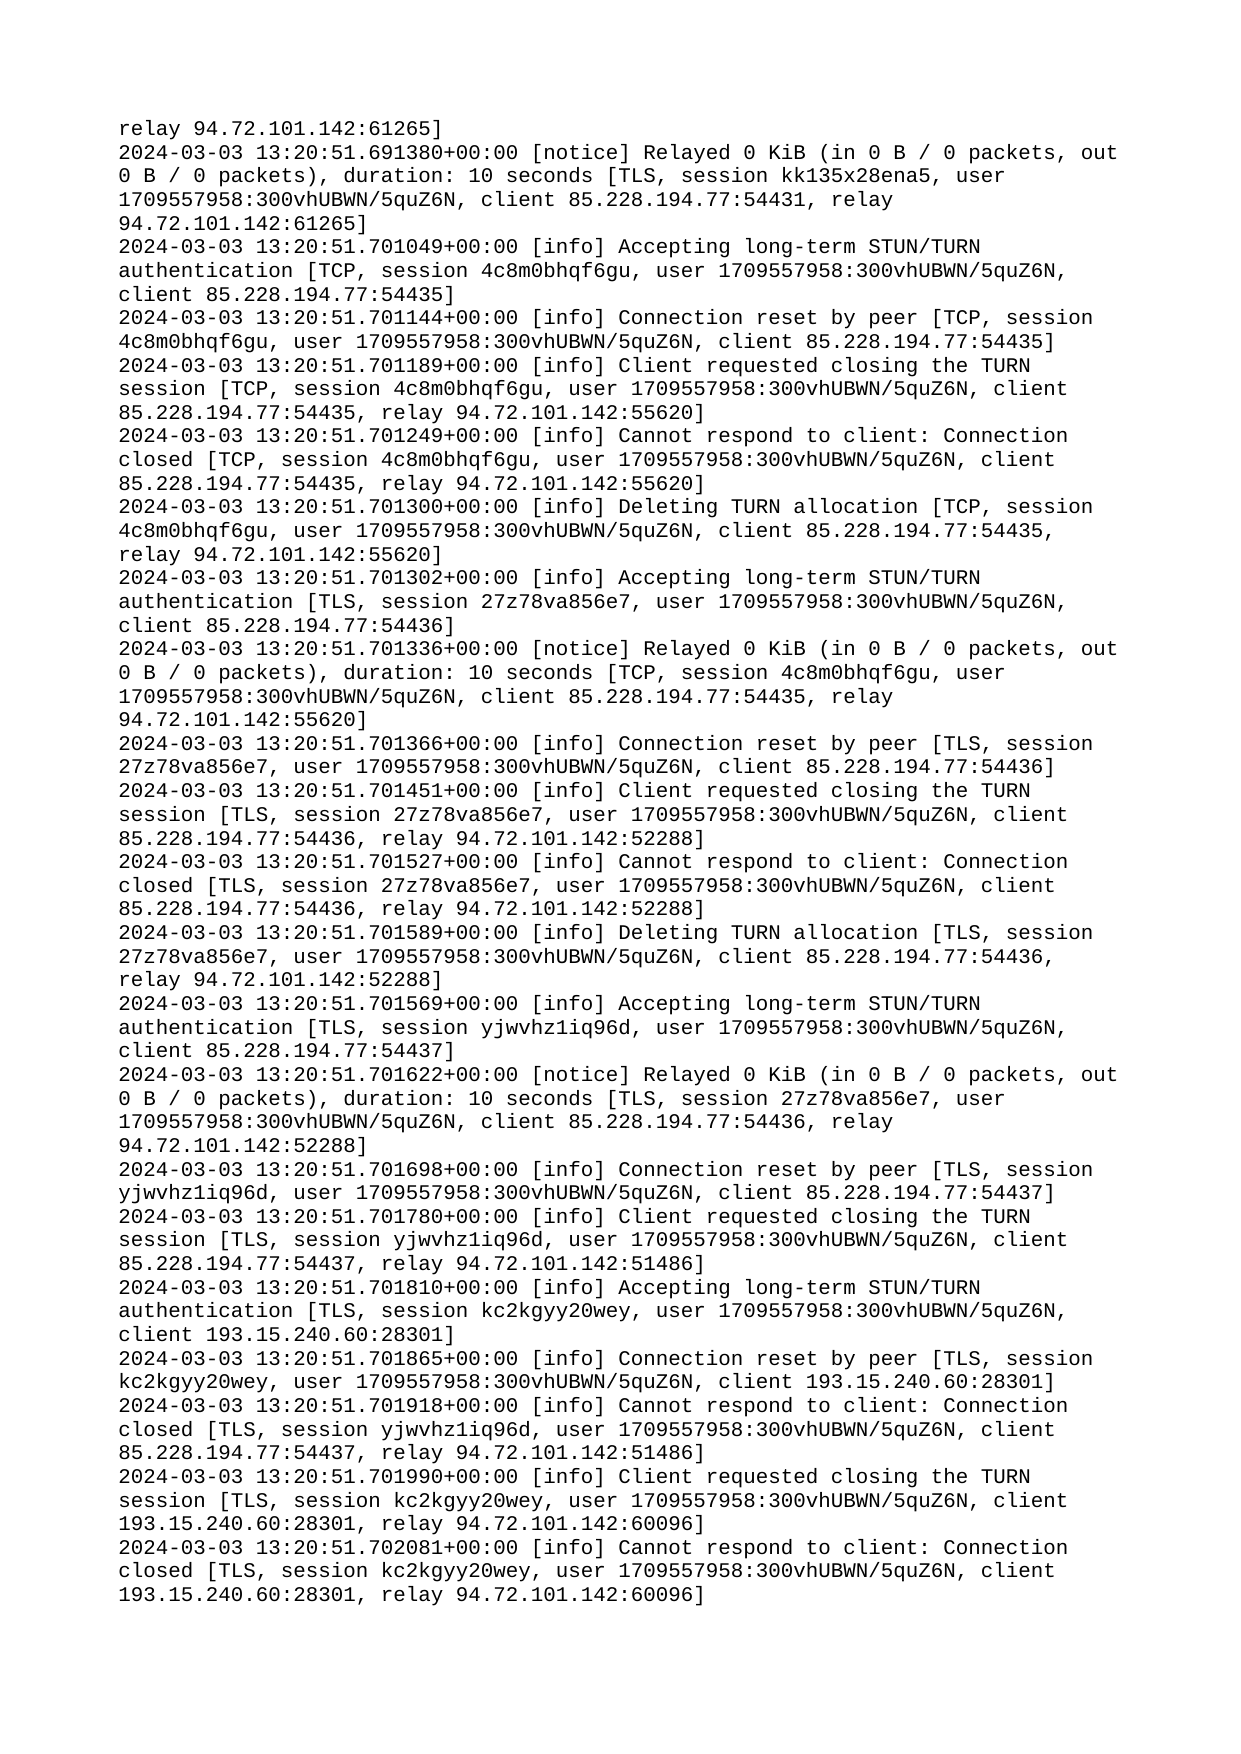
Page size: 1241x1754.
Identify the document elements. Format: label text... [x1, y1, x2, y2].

text 2024-03-03 13:20:51.701451+00:00 [info] Client requested closing the TURN session [TLS, session 27z78va856e7, user 1709557958:300vhUBWN/5quZ6N, client 85.228.194.77:54436, relay 94.72.101.142:52288] [118, 780, 1122, 851]
text 2024-03-03 13:20:51.701990+00:00 [info] Client requested closing the TURN session [TLS, session kc2kgyy20wey, user 1709557958:300vhUBWN/5quZ6N, client 193.15.240.60:28301, relay 94.72.101.142:60096] [118, 1466, 1122, 1537]
text 2024-03-03 13:20:51.701810+00:00 [info] Accepting long-term STUN/TURN authentication [TLS, session kc2kgyy20wey, user 1709557958:300vhUBWN/5quZ6N, client 193.15.240.60:28301] [118, 1277, 1122, 1348]
text 2024-03-03 13:20:51.701144+00:00 [info] Connection reset by peer [TCP, session 4c8m0bhqf6gu, user 1709557958:300vhUBWN/5quZ6N, client 85.228.194.77:54435] [118, 307, 1122, 354]
text 2024-03-03 13:20:51.702081+00:00 [info] Cannot respond to client: Connection closed [TLS, session kc2kgyy20wey, user 1709557958:300vhUBWN/5quZ6N, client 193.15.240.60:28301, relay 94.72.101.142:60096] [118, 1537, 1122, 1608]
text 2024-03-03 13:20:51.701569+00:00 [info] Accepting long-term STUN/TURN authentication [TLS, session yjwvhz1iq96d, user 1709557958:300vhUBWN/5quZ6N, client 85.228.194.77:54437] [118, 993, 1122, 1064]
text 2024-03-03 13:20:51.701527+00:00 [info] Cannot respond to client: Connection closed [TLS, session 27z78va856e7, user 1709557958:300vhUBWN/5quZ6N, client 85.228.194.77:54436, relay 94.72.101.142:52288] [118, 851, 1122, 922]
text 2024-03-03 13:20:51.701300+00:00 [info] Deleting TURN allocation [TCP, session 4c8m0bhqf6gu, user 1709557958:300vhUBWN/5quZ6N, client 85.228.194.77:54435, relay 94.72.101.142:55620] [118, 496, 1122, 567]
text 2024-03-03 13:20:51.701622+00:00 [notice] Relayed 0 KiB (in 0 B / 0 packets, out 0 B / 0 packets), duration: 10 seconds [TLS, session 27z78va856e7, user 1709557958:300vhUBWN/5quZ6N, client 85.228.194.77:54436, relay 94.72.101.142:52288] [118, 1064, 1122, 1158]
text 2024-03-03 13:20:51.701249+00:00 [info] Cannot respond to client: Connection closed [TCP, session 4c8m0bhqf6gu, user 1709557958:300vhUBWN/5quZ6N, client 85.228.194.77:54435, relay 94.72.101.142:55620] [118, 426, 1122, 496]
text 2024-03-03 13:20:51.701589+00:00 [info] Deleting TURN allocation [TLS, session 27z78va856e7, user 1709557958:300vhUBWN/5quZ6N, client 85.228.194.77:54436, relay 94.72.101.142:52288] [118, 922, 1122, 993]
text 2024-03-03 13:20:51.701302+00:00 [info] Accepting long-term STUN/TURN authentication [TLS, session 27z78va856e7, user 1709557958:300vhUBWN/5quZ6N, client 85.228.194.77:54436] [118, 567, 1122, 638]
text 2024-03-03 13:20:51.701698+00:00 [info] Connection reset by peer [TLS, session yjwvhz1iq96d, user 1709557958:300vhUBWN/5quZ6N, client 85.228.194.77:54437] [118, 1158, 1122, 1206]
text 2024-03-03 13:20:51.701366+00:00 [info] Connection reset by peer [TLS, session 27z78va856e7, user 1709557958:300vhUBWN/5quZ6N, client 85.228.194.77:54436] [118, 733, 1122, 780]
text 2024-03-03 13:20:51.691380+00:00 [notice] Relayed 0 KiB (in 0 B / 0 packets, out 0 B / 0 packets), duration: 10 seconds [TLS, session kk135x28ena5, user 1709557958:300vhUBWN/5quZ6N, client 85.228.194.77:54431, relay 94.72.101.142:61265] [118, 142, 1122, 236]
text 2024-03-03 13:20:51.701049+00:00 [info] Accepting long-term STUN/TURN authentication [TCP, session 4c8m0bhqf6gu, user 1709557958:300vhUBWN/5quZ6N, client 85.228.194.77:54435] [118, 236, 1122, 307]
text 2024-03-03 13:20:51.701189+00:00 [info] Client requested closing the TURN session [TCP, session 4c8m0bhqf6gu, user 1709557958:300vhUBWN/5quZ6N, client 85.228.194.77:54435, relay 94.72.101.142:55620] [118, 354, 1122, 426]
text 2024-03-03 13:20:51.701865+00:00 [info] Connection reset by peer [TLS, session kc2kgyy20wey, user 1709557958:300vhUBWN/5quZ6N, client 193.15.240.60:28301] [118, 1348, 1122, 1395]
text relay 94.72.101.142:61265] [118, 118, 1122, 142]
text 2024-03-03 13:20:51.701918+00:00 [info] Cannot respond to client: Connection closed [TLS, session yjwvhz1iq96d, user 1709557958:300vhUBWN/5quZ6N, client 85.228.194.77:54437, relay 94.72.101.142:51486] [118, 1395, 1122, 1466]
text 2024-03-03 13:20:51.701780+00:00 [info] Client requested closing the TURN session [TLS, session yjwvhz1iq96d, user 1709557958:300vhUBWN/5quZ6N, client 85.228.194.77:54437, relay 94.72.101.142:51486] [118, 1206, 1122, 1277]
text 2024-03-03 13:20:51.701336+00:00 [notice] Relayed 0 KiB (in 0 B / 0 packets, out 0 B / 0 packets), duration: 10 seconds [TCP, session 4c8m0bhqf6gu, user 1709557958:300vhUBWN/5quZ6N, client 85.228.194.77:54435, relay 94.72.101.142:55620] [118, 638, 1122, 733]
